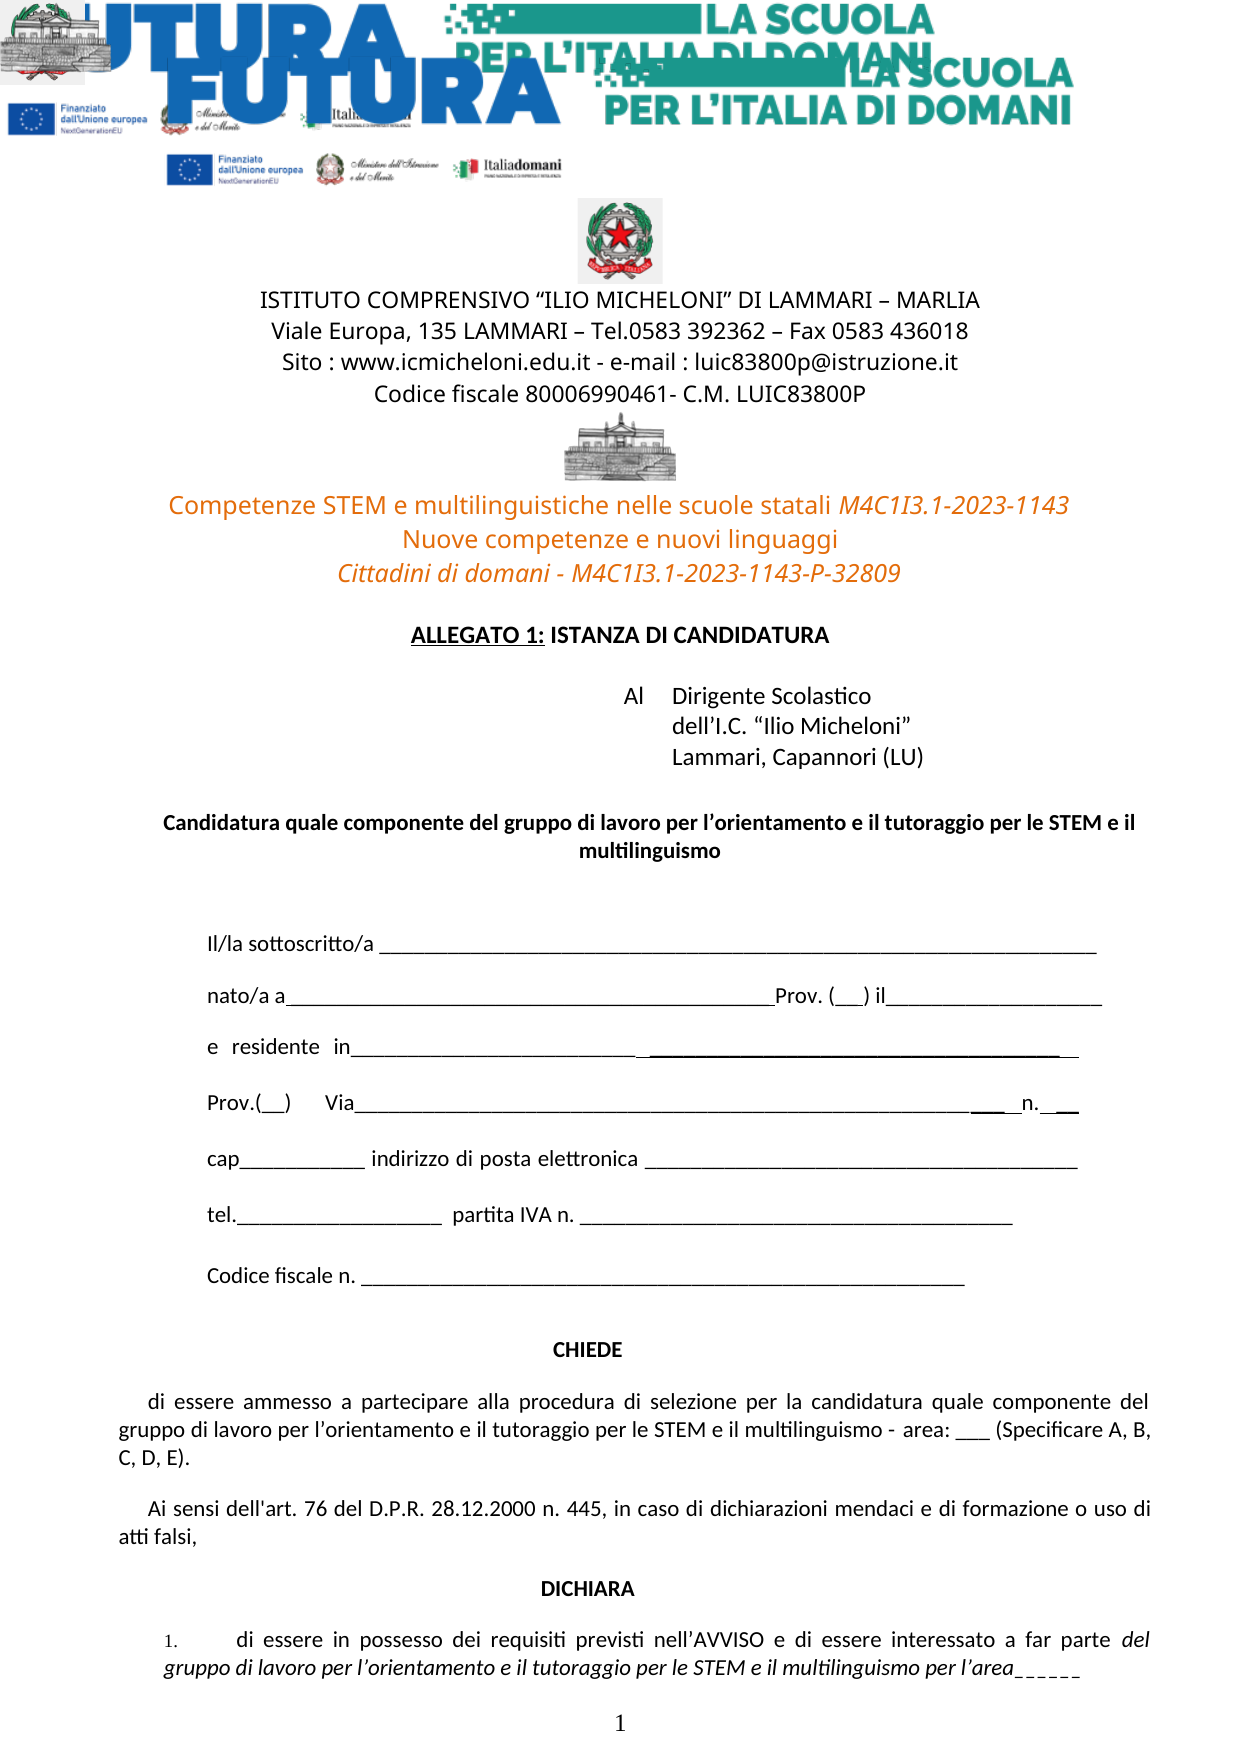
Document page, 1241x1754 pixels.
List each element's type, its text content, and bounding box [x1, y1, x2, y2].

picture [577, 198, 663, 284]
text Ai sensi dell'art. 76 del D.P.R. 28.12.2000 n. 445, in caso di dichiarazioni mendaci e di formazione o uso di atti falsi, [118, 1494, 1152, 1550]
table_header Dirigente Scolastico dell’I.C. “Ilio Micheloni” Lammari, Capannori (LU) [661, 680, 1163, 771]
text ALLEGATO 1: ISTANZA DI CANDIDATURA [89, 619, 1152, 649]
text DICHIARA [89, 1574, 1092, 1602]
text e residente in_________________________ ____________________________________ Prov.(__) Via_________________________________________________________ n. __ cap___________ indirizzo di posta elettronica ______________________________________ tel.__________________ partita IVA n. ______________________________________ [207, 1032, 1079, 1229]
table_header Al [165, 680, 661, 771]
picture [564, 408, 677, 488]
text CHIEDE [89, 1335, 1092, 1363]
text Candidatura quale componente del gruppo di lavoro per l’orientamento e il tutoraggio per le STEM e il multilinguismo [148, 808, 1152, 864]
list di essere in possesso dei requisiti previsti nell’AVVISO e di essere interessato a far parte del gruppo di lavoro per l’orientamento e il tutoraggio per le STEM e il multilinguismo per l’area______ [164, 1625, 1152, 1681]
text di essere ammesso a partecipare alla procedura di selezione per la candidatura quale componente del gruppo di lavoro per l’orientamento e il tutoraggio per le STEM e il multilinguismo - area: ___ (Specificare A, B, C, D, E). [118, 1387, 1152, 1471]
text Il/la sottoscritto/a _______________________________________________________________ [207, 929, 1152, 957]
text nato/a a __________________________________________ Prov. (__ ) il___________________ [207, 981, 1152, 1009]
text Codice fiscale n. _____________________________________________________ [207, 1261, 1152, 1289]
picture [0, 0, 1081, 191]
